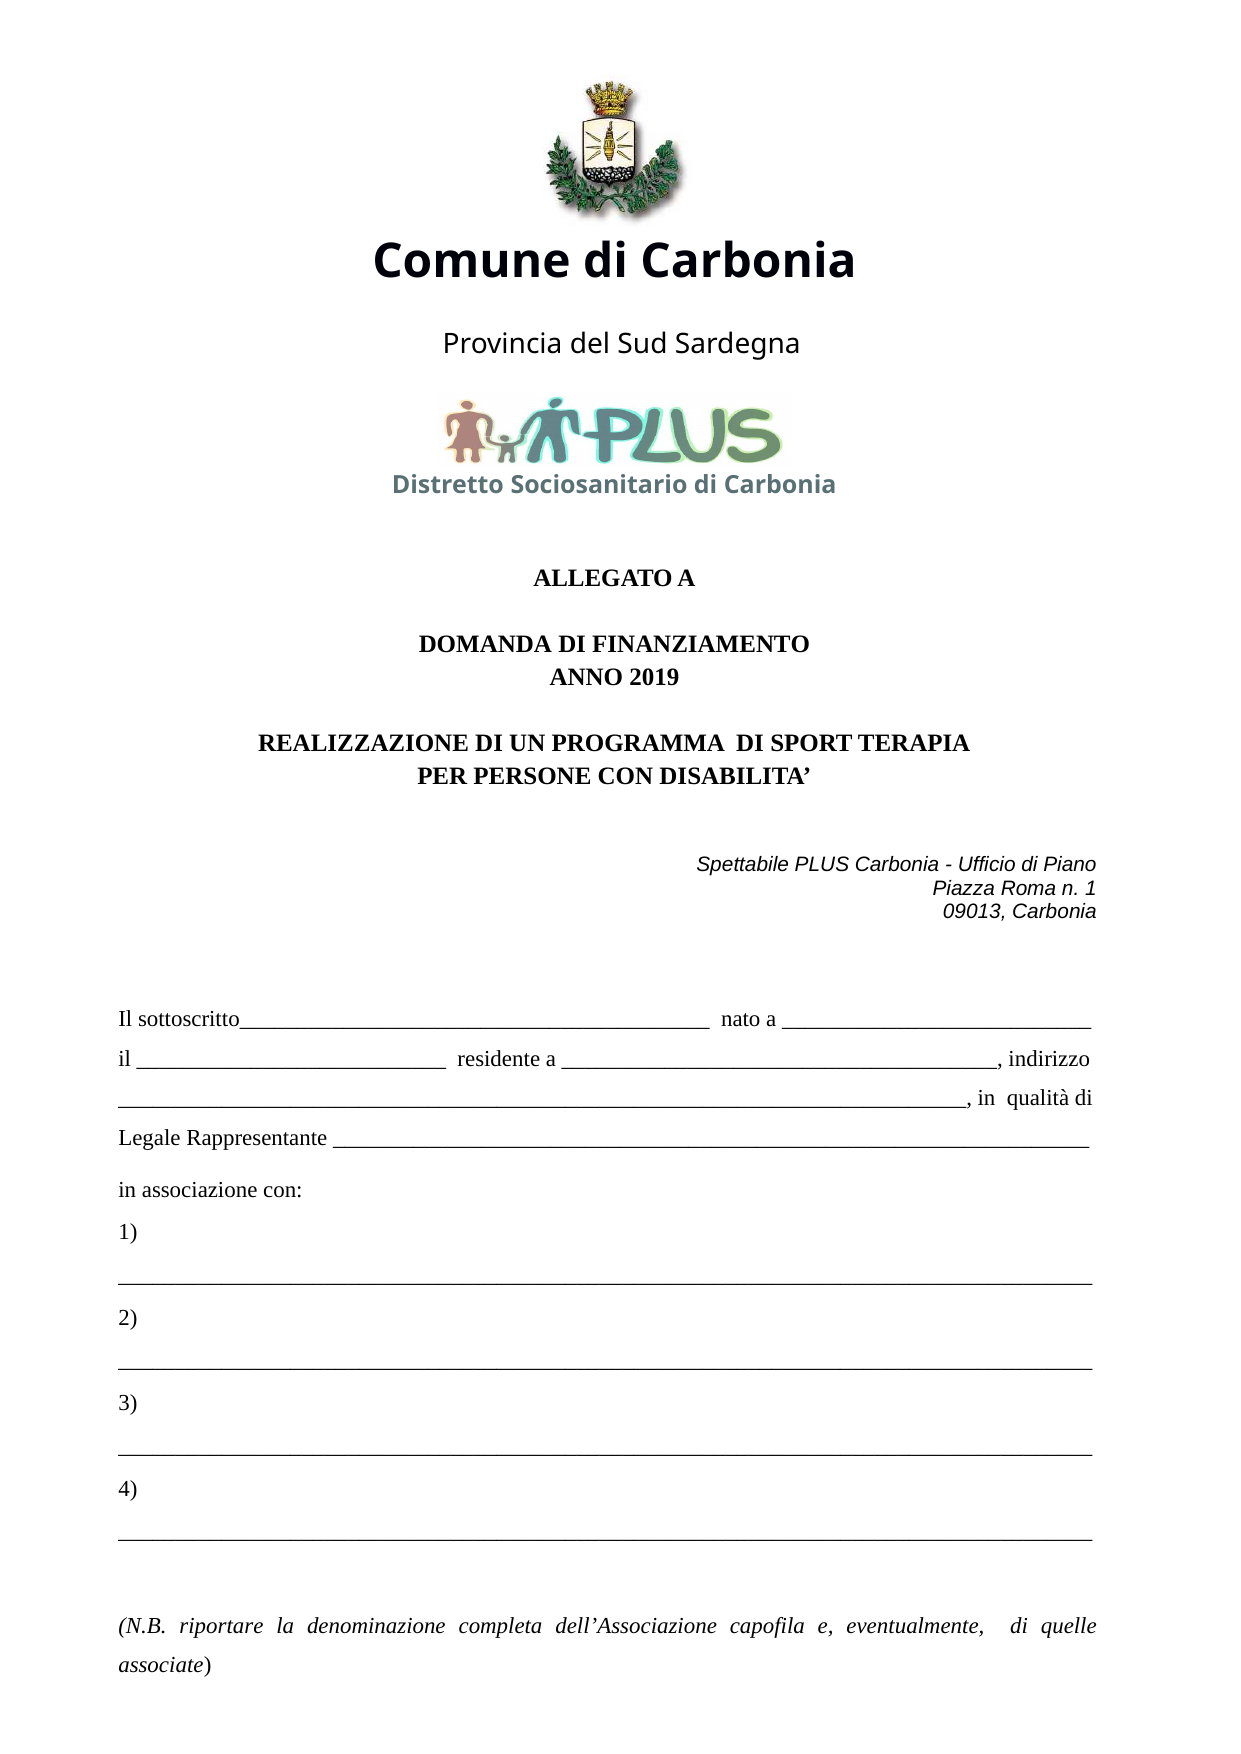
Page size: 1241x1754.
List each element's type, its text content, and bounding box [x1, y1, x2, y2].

text _____________________________________________________________________________________ [118, 1346, 1100, 1373]
text _____________________________________________________________________________________ [118, 1517, 1104, 1544]
text 1) [118, 1218, 1100, 1245]
text PER PERSONE CON DISABILITA’ [118, 761, 1110, 790]
text Spettabile PLUS Carbonia - Ufficio di Piano [561, 851, 1098, 875]
text Comune di Carbonia [118, 227, 1110, 292]
text 09013, Carbonia [561, 899, 1098, 923]
text Distretto Sociosanitario di Carbonia [118, 467, 1110, 501]
text in associazione con: [118, 1176, 1100, 1202]
text 4) [118, 1474, 1100, 1501]
text (N.B. riportare la denominazione completa dell’Associazione capofila e, eventualmente, di quelle associate) [118, 1612, 1100, 1678]
text ALLEGATO A [118, 563, 1110, 592]
text REALIZZAZIONE DI UN PROGRAMMA DI SPORT TERAPIA [118, 728, 1110, 757]
text Piazza Roma n. 1 [561, 875, 1098, 899]
text Il sottoscritto_________________________________________ nato a ___________________________ il ___________________________ residente a ______________________________________, indirizzo __________________________________________________________________________, in qualità di Legale Rappresentante __________________________________________________________________ [118, 1005, 1100, 1150]
text _____________________________________________________________________________________ [118, 1432, 1100, 1458]
text Provincia del Sud Sardegna [118, 323, 1110, 361]
text DOMANDA DI FINANZIAMENTO [118, 629, 1110, 658]
text ANNO 2019 [118, 662, 1110, 691]
text 3) [118, 1389, 1100, 1416]
text _____________________________________________________________________________________ [118, 1261, 1104, 1287]
text 2) [118, 1304, 1100, 1330]
